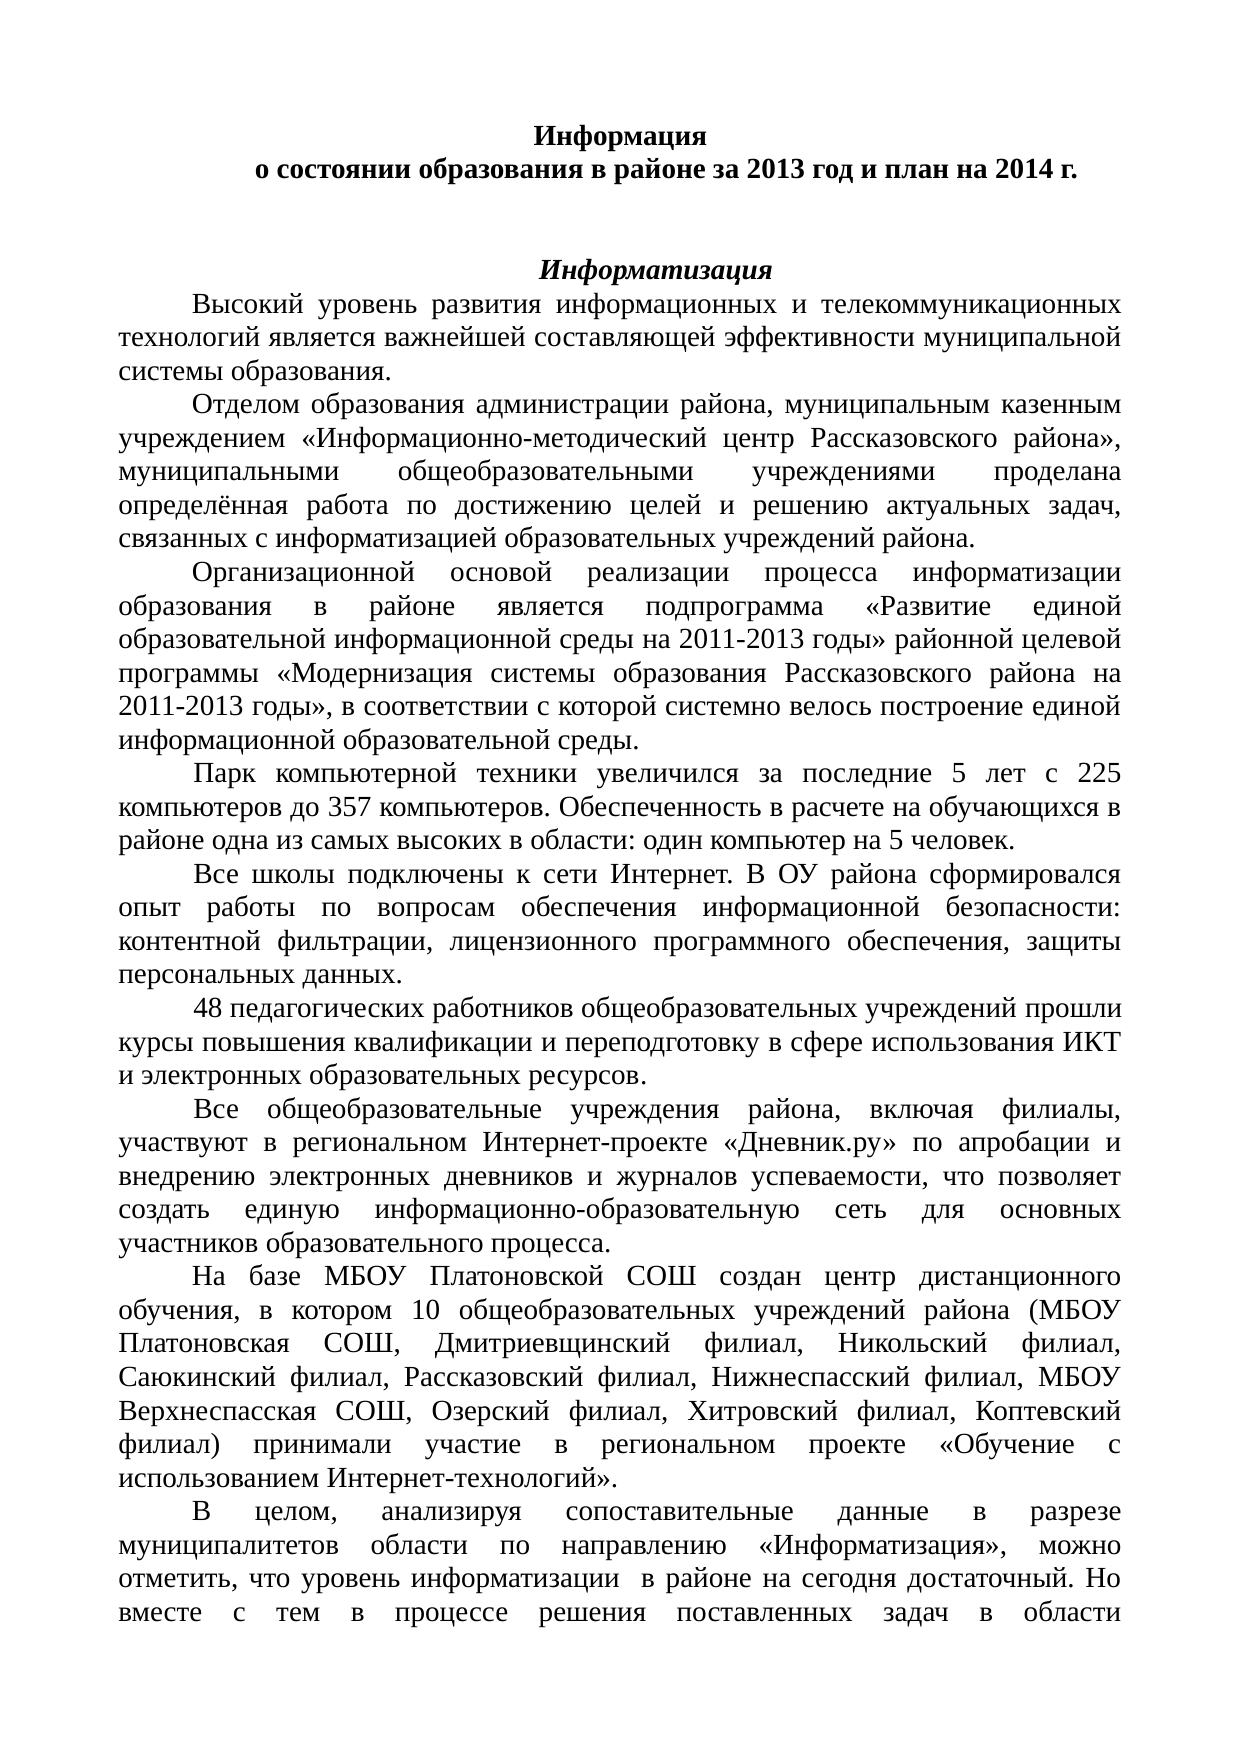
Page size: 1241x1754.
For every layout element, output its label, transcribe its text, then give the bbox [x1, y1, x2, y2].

text о состоянии образования в районе за 2013 год и план на 2014 г. [118, 152, 1122, 185]
text Высокий уровень развития информационных и телекоммуникационных технологий является важнейшей составляющей эффективности муниципальной системы образования. [118, 286, 1122, 386]
text Информатизация [118, 252, 1122, 286]
text Парк компьютерной техники увеличился за последние 5 лет с 225 компьютеров до 357 компьютеров. Обеспеченность в расчете на обучающихся в районе одна из самых высоких в области: один компьютер на 5 человек. [118, 755, 1122, 856]
text Информация [118, 118, 1122, 152]
text Все школы подключены к сети Интернет. В ОУ района сформировался опыт работы по вопросам обеспечения информационной безопасности: контентной фильтрации, лицензионного программного обеспечения, защиты персональных данных. [118, 856, 1122, 990]
text Все общеобразовательные учреждения района, включая филиалы, участвуют в региональном Интернет-проекте «Дневник.ру» по апробации и внедрению электронных дневников и журналов успеваемости, что позволяет создать единую информационно-образовательную сеть для основных участников образовательного процесса. [118, 1091, 1122, 1258]
text Организационной основой реализации процесса информатизации образования в районе является подпрограмма «Развитие единой образовательной информационной среды на 2011-2013 годы» районной целевой программы «Модернизация системы образования Рассказовского района на 2011-2013 годы», в соответствии с которой системно велось построение единой информационной образовательной среды. [118, 554, 1122, 755]
text 48 педагогических работников общеобразовательных учреждений прошли курсы повышения квалификации и переподготовку в сфере использования ИКТ и электронных образовательных ресурсов. [118, 990, 1122, 1091]
text На базе МБОУ Платоновской СОШ создан центр дистанционного обучения, в котором 10 общеобразовательных учреждений района (МБОУ Платоновская СОШ, Дмитриевщинский филиал, Никольский филиал, Саюкинский филиал, Рассказовский филиал, Нижнеспасский филиал, МБОУ Верхнеспасская СОШ, Озерский филиал, Хитровский филиал, Коптевский филиал) принимали участие в региональном проекте «Обучение с использованием Интернет-технологий». [118, 1258, 1122, 1493]
text В целом, анализируя сопоставительные данные в разрезе муниципалитетов области по направлению «Информатизация», можно отметить, что уровень информатизации в районе на сегодня достаточный. Но вместе с тем в процессе решения поставленных задач в области [118, 1493, 1122, 1627]
text Отделом образования администрации района, муниципальным казенным учреждением «Информационно-методический центр Рассказовского района», муниципальными общеобразовательными учреждениями проделана определённая работа по достижению целей и решению актуальных задач, связанных с информатизацией образовательных учреждений района. [118, 386, 1122, 554]
